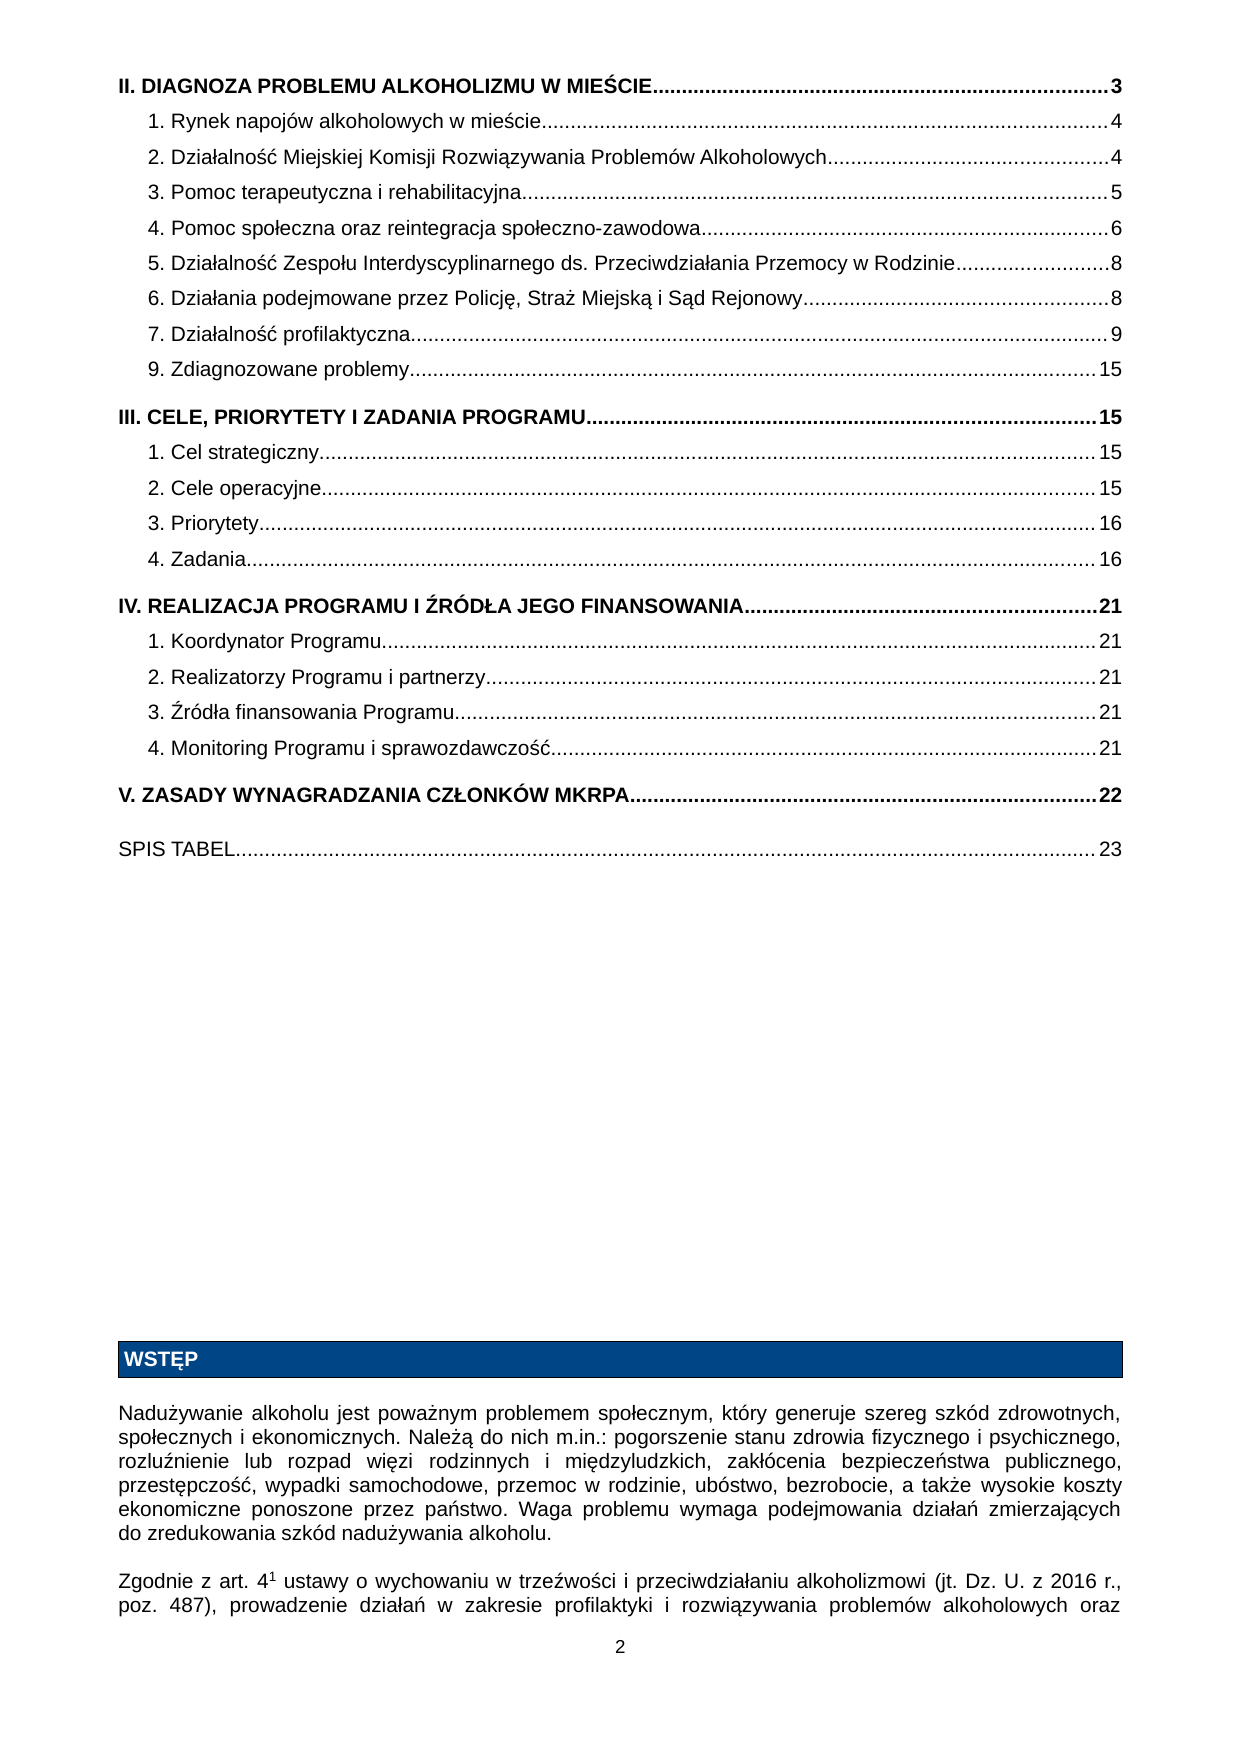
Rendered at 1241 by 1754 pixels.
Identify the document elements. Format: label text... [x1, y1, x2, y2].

text 9. Zdiagnozowane problemy 15 [148, 346, 1122, 381]
text 3. Źródła finansowania Programu 21 [148, 689, 1122, 724]
text Nadużywanie alkoholu jest poważnym problemem społecznym, który generuje szereg szkód zdrowotnych, społecznych i ekonomicznych. Należą do nich m.in.: pogorszenie stanu zdrowia fizycznego i psychicznego, rozluźnienie lub rozpad więzi rodzinnych i międzyludzkich, zakłócenia bezpieczeństwa publicznego, przestępczość, wypadki samochodowe, przemoc w rodzinie, ubóstwo, bezrobocie, a także wysokie koszty ekonomiczne ponoszone przez państwo. Waga problemu wymaga podejmowania działań zmierzających do zredukowania szkód nadużywania alkoholu. [118, 1401, 1122, 1544]
text 2. Działalność Miejskiej Komisji Rozwiązywania Problemów Alkoholowych 4 [148, 133, 1122, 168]
text 2. Realizatorzy Programu i partnerzy 21 [148, 653, 1122, 689]
text II. DIAGNOZA PROBLEMU ALKOHOLIZMU W MIEŚCIE 3 [118, 74, 1122, 98]
text V. ZASADY WYNAGRADZANIA CZŁONKÓW MKRPA 22 [118, 783, 1122, 807]
text 1. Rynek napojów alkoholowych w mieście 4 [148, 98, 1122, 133]
text 3. Pomoc terapeutyczna i rehabilitacyjna 5 [148, 168, 1122, 204]
text SPIS TABEL 23 [118, 837, 1122, 861]
text Zgodnie z art. 41 ustawy o wychowaniu w trzeźwości i przeciwdziałaniu alkoholizmowi (jt. Dz. U. z 2016 r., poz. 487), prowadzenie działań w zakresie profilaktyki i rozwiązywania problemów alkoholowych oraz [118, 1568, 1122, 1616]
text 4. Zadania 16 [148, 535, 1122, 570]
text 1. Cel strategiczny 15 [148, 429, 1122, 464]
text III. CELE, PRIORYTETY I ZADANIA PROGRAMU 15 [118, 405, 1122, 429]
text 2. Cele operacyjne 15 [148, 464, 1122, 499]
text 1. Koordynator Programu 21 [148, 618, 1122, 653]
text 4. Monitoring Programu i sprawozdawczość 21 [148, 724, 1122, 759]
text 5. Działalność Zespołu Interdyscyplinarnego ds. Przeciwdziałania Przemocy w Rodzinie 8 [148, 239, 1122, 275]
text 3. Priorytety 16 [148, 499, 1122, 535]
table_header WSTĘP [119, 1342, 1122, 1377]
text 4. Pomoc społeczna oraz reintegracja społeczno-zawodowa 6 [148, 204, 1122, 239]
text 7. Działalność profilaktyczna 9 [148, 310, 1122, 346]
text IV. REALIZACJA PROGRAMU I ŹRÓDŁA JEGO FINANSOWANIA 21 [118, 594, 1122, 618]
text 6. Działania podejmowane przez Policję, Straż Miejską i Sąd Rejonowy 8 [148, 275, 1122, 310]
